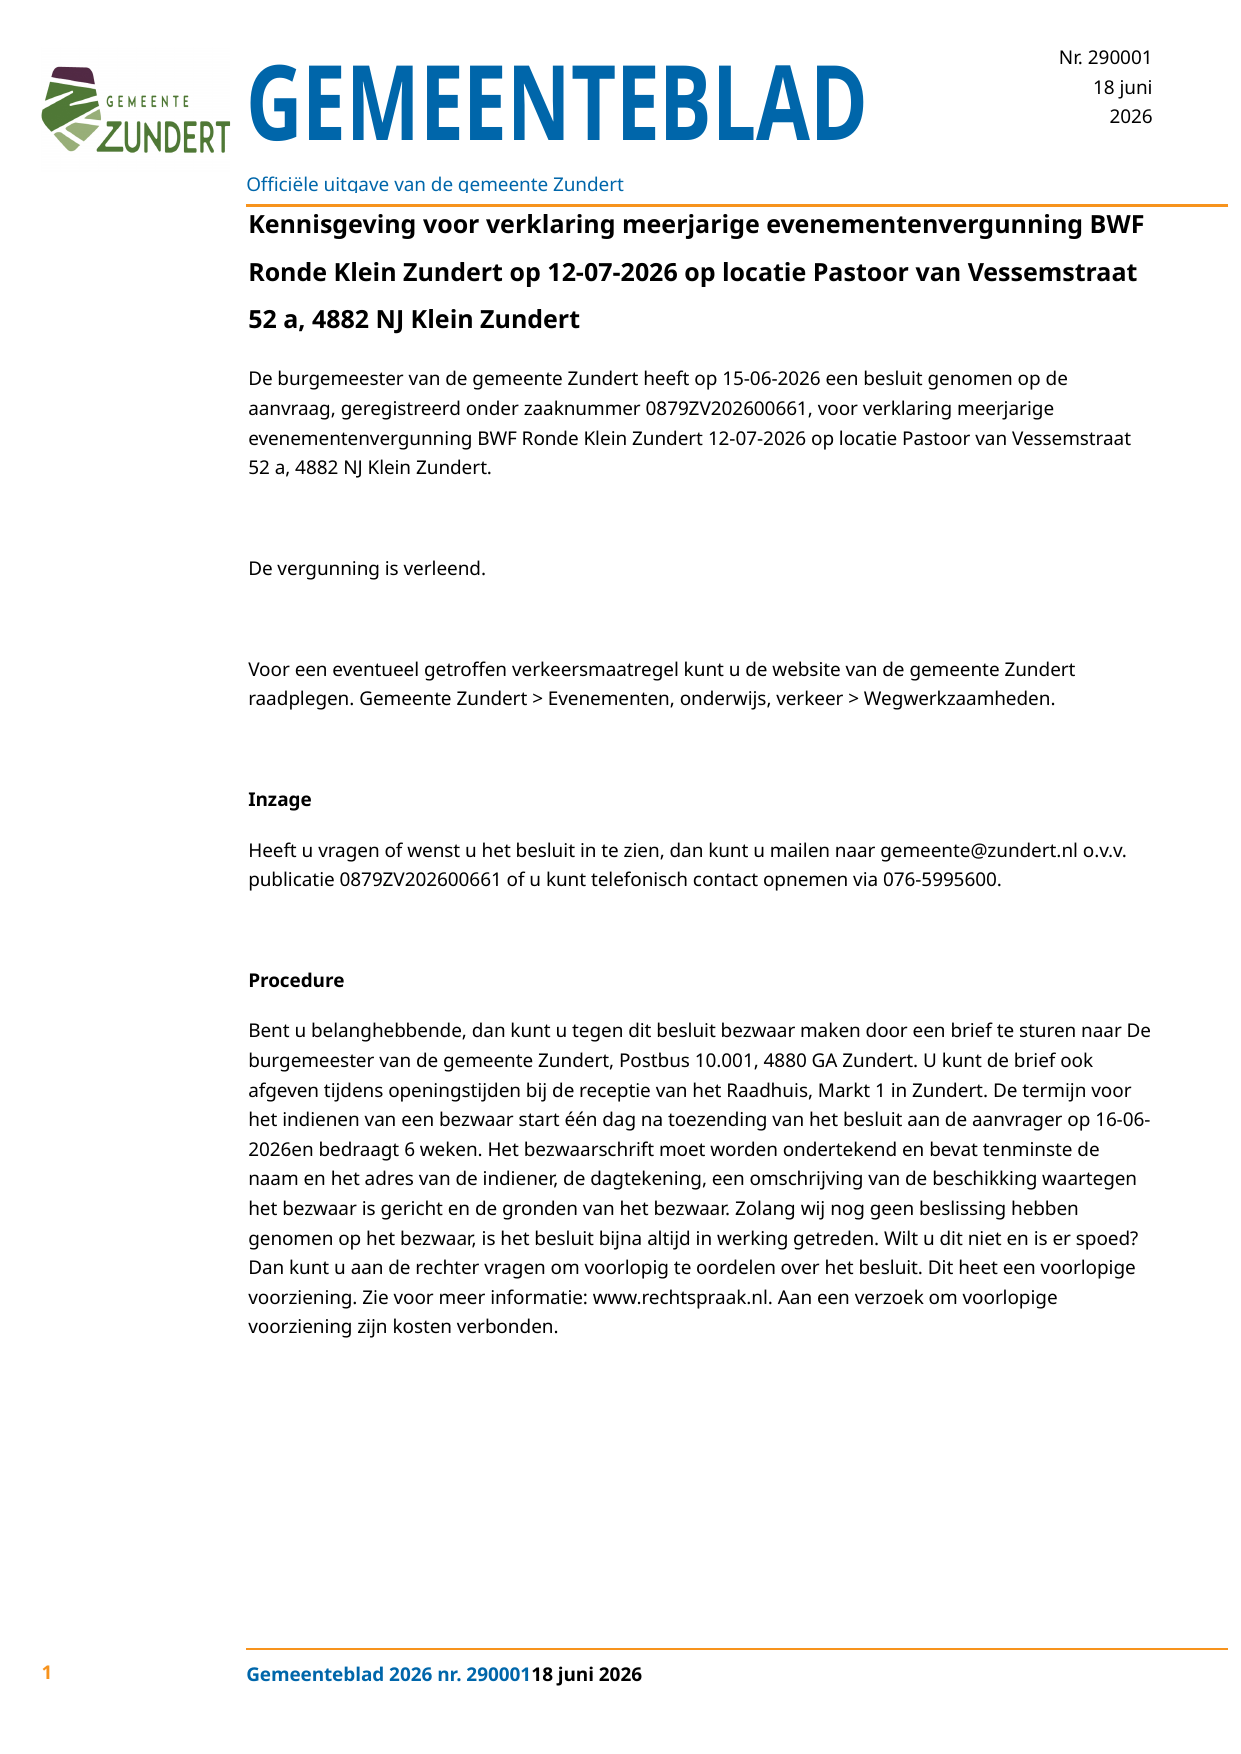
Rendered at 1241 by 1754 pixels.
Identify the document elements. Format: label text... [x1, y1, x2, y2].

text Heeft u vragen of wenst u het besluit in te zien, dan kunt u mailen naar gemeente@zundert.nl o.v.v. publicatie 0879ZV202600661 of u kunt telefonisch contact opnemen via 076-5995600. [248, 837, 1152, 892]
text Voor een eventueel getroffen verkeersmaatregel kunt u de website van de gemeente Zundert raadplegen. Gemeente Zundert > Evenementen, onderwijs, verkeer > Wegwerkzaamheden. [248, 656, 1152, 711]
text Kennisgeving voor verklaring meerjarige evenementenvergunning BWF Ronde Klein Zundert op 12-07-2026 op locatie Pastoor van Vessemstraat 52 a, 4882 NJ Klein Zundert [248, 207, 1152, 336]
text Procedure [248, 967, 1152, 993]
text De burgemeester van de gemeente Zundert heeft op 15-06-2026 een besluit genomen op de aanvraag, geregistreerd onder zaaknummer 0879ZV202600661, voor verklaring meerjarige evenementenvergunning BWF Ronde Klein Zundert 12-07-2026 op locatie Pastoor van Vessemstraat 52 a, 4882 NJ Klein Zundert. [248, 366, 1152, 480]
picture [41, 47, 231, 172]
text Inzage [248, 786, 1152, 812]
text De vergunning is verleend. [248, 555, 1152, 581]
text Bent u belanghebbende, dan kunt u tegen dit besluit bezwaar maken door een brief te sturen naar De burgemeester van de gemeente Zundert, Postbus 10.001, 4880 GA Zundert. U kunt de brief ook afgeven tijdens openingstijden bij de receptie van het Raadhuis, Markt 1 in Zundert. De termijn voor het indienen van een bezwaar start één dag na toezending van het besluit aan de aanvrager op 16-06-2026en bedraagt 6 weken. Het bezwaarschrift moet worden ondertekend en bevat tenminste de naam en het adres van de indiener, de dagtekening, een omschrijving van de beschikking waartegen het bezwaar is gericht en de gronden van het bezwaar. Zolang wij nog geen beslissing hebben genomen op het bezwaar, is het besluit bijna altijd in werking getreden. Wilt u dit niet en is er spoed? Dan kunt u aan de rechter vragen om voorlopig te oordelen over het besluit. Dit heet een voorlopige voorziening. Zie voor meer informatie: www.rechtspraak.nl. Aan een verzoek om voorlopige voorziening zijn kosten verbonden. [248, 1018, 1152, 1339]
